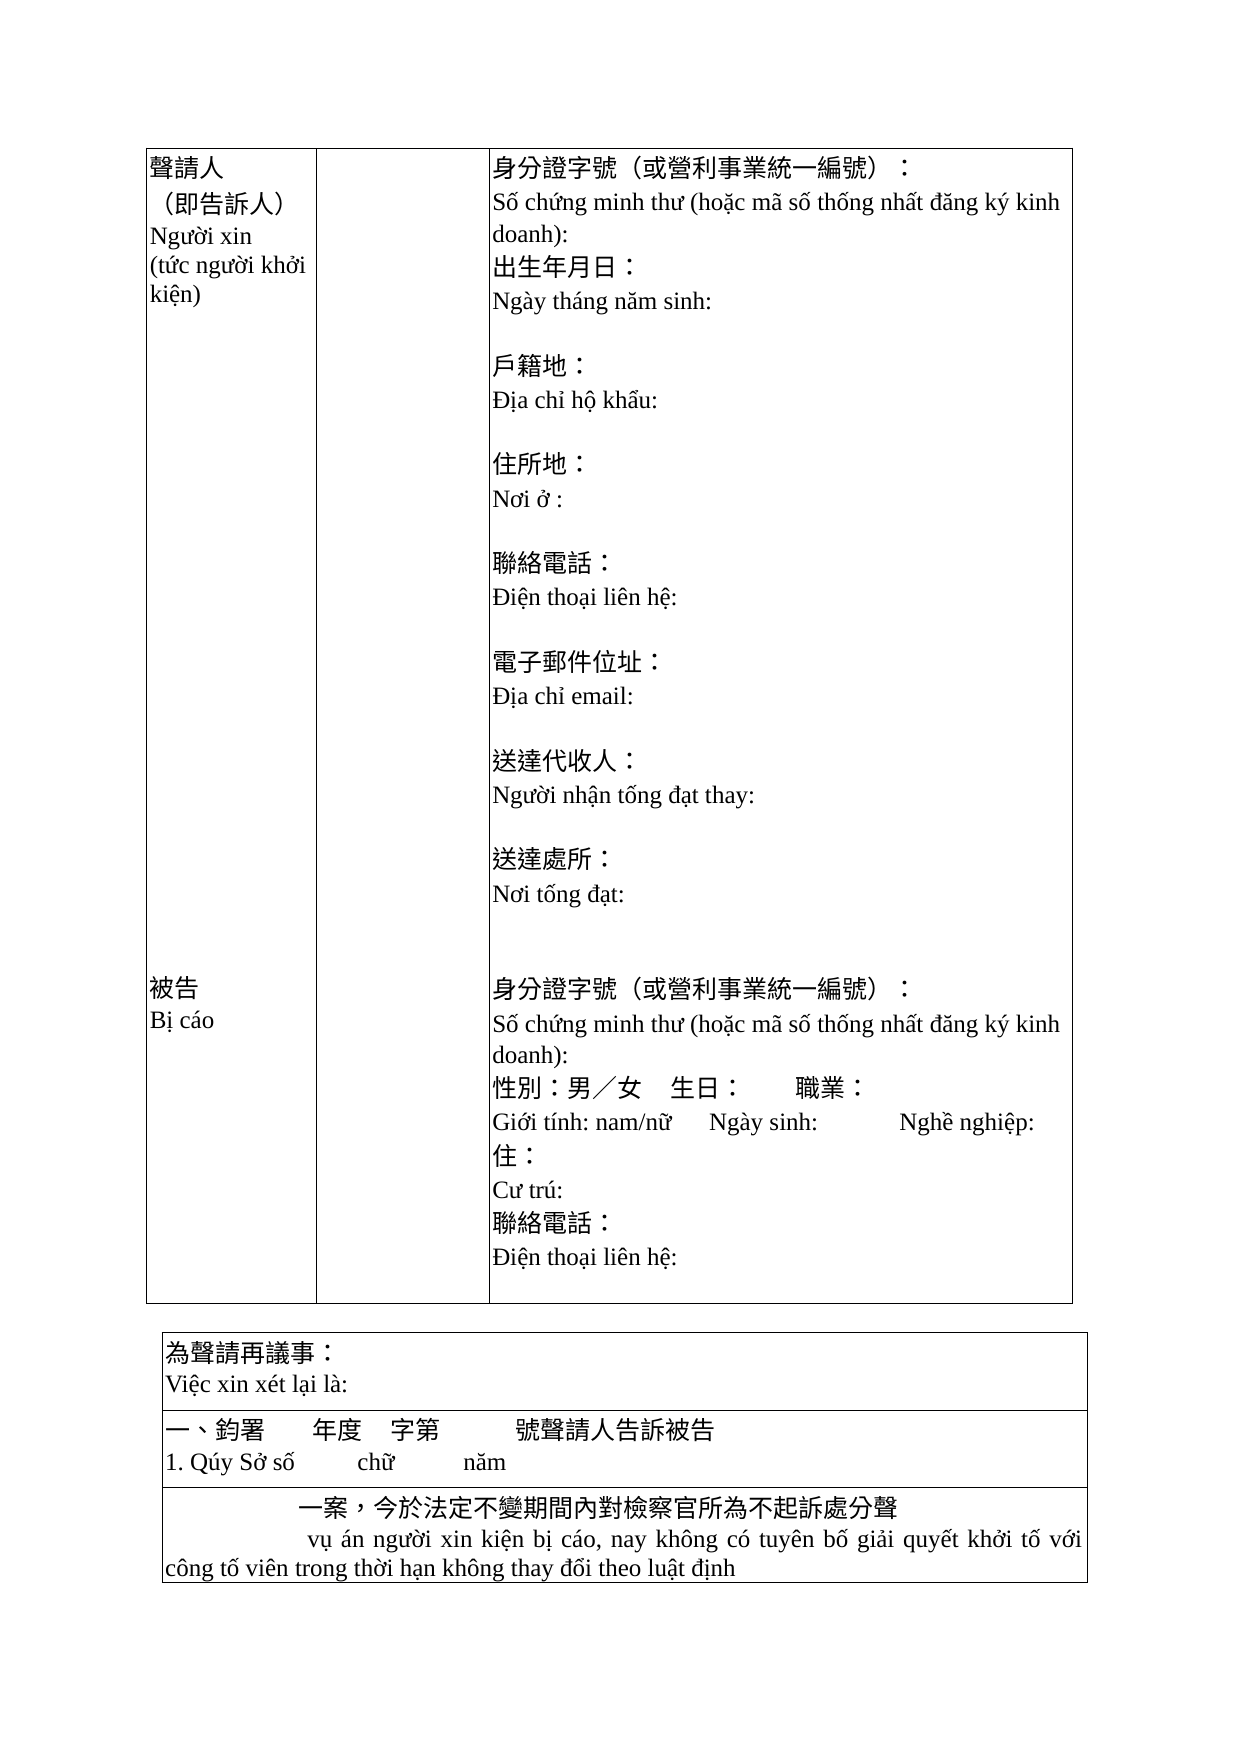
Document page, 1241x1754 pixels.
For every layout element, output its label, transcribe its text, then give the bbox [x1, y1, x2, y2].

table_cell 聲請人 （即告訴人） Người xin (tức người khởi kiện) 被告 Bị cáo [147, 149, 316, 1302]
table_cell 一案，今於法定不變期間內對檢察官所為不起訴處分聲 vụ án người xin kiện bị cáo, nay không có tuyên bố giải quyết khởi tố với công tố viên trong thời hạn không thay đổi theo luật định [163, 1488, 1087, 1582]
table_cell 一、鈞署 年度 字第 號聲請人告訴被告 1. Qúy Sở số chữ năm [163, 1411, 1087, 1487]
table_cell 身分證字號（或營利事業統一編號）： Số chứng minh thư (hoặc mã số thống nhất đăng ký kinh doanh): 出生年月日： Ngày tháng năm sinh: 戶籍地： Địa chỉ hộ khẩu: 住所地： Nơi ở : 聯絡電話： Điện thoại liên hệ: 電子郵件位址： Địa chỉ email: 送達代收人： Người nhận tống đạt thay: 送達處所： Nơi tống đạt: 身分證字號（或營利事業統一編號）： Số chứng minh thư (hoặc mã số thống nhất đăng ký kinh doanh): 性別：男／女 生日： 職業： Giới tính: nam/nữ Ngày sinh: Nghề nghiệp: 住： Cư trú: 聯絡電話： Điện thoại liên hệ: [490, 149, 1072, 1302]
table_cell [317, 149, 489, 1302]
table_header 為聲請再議事： Việc xin xét lại là: [163, 1333, 1087, 1410]
